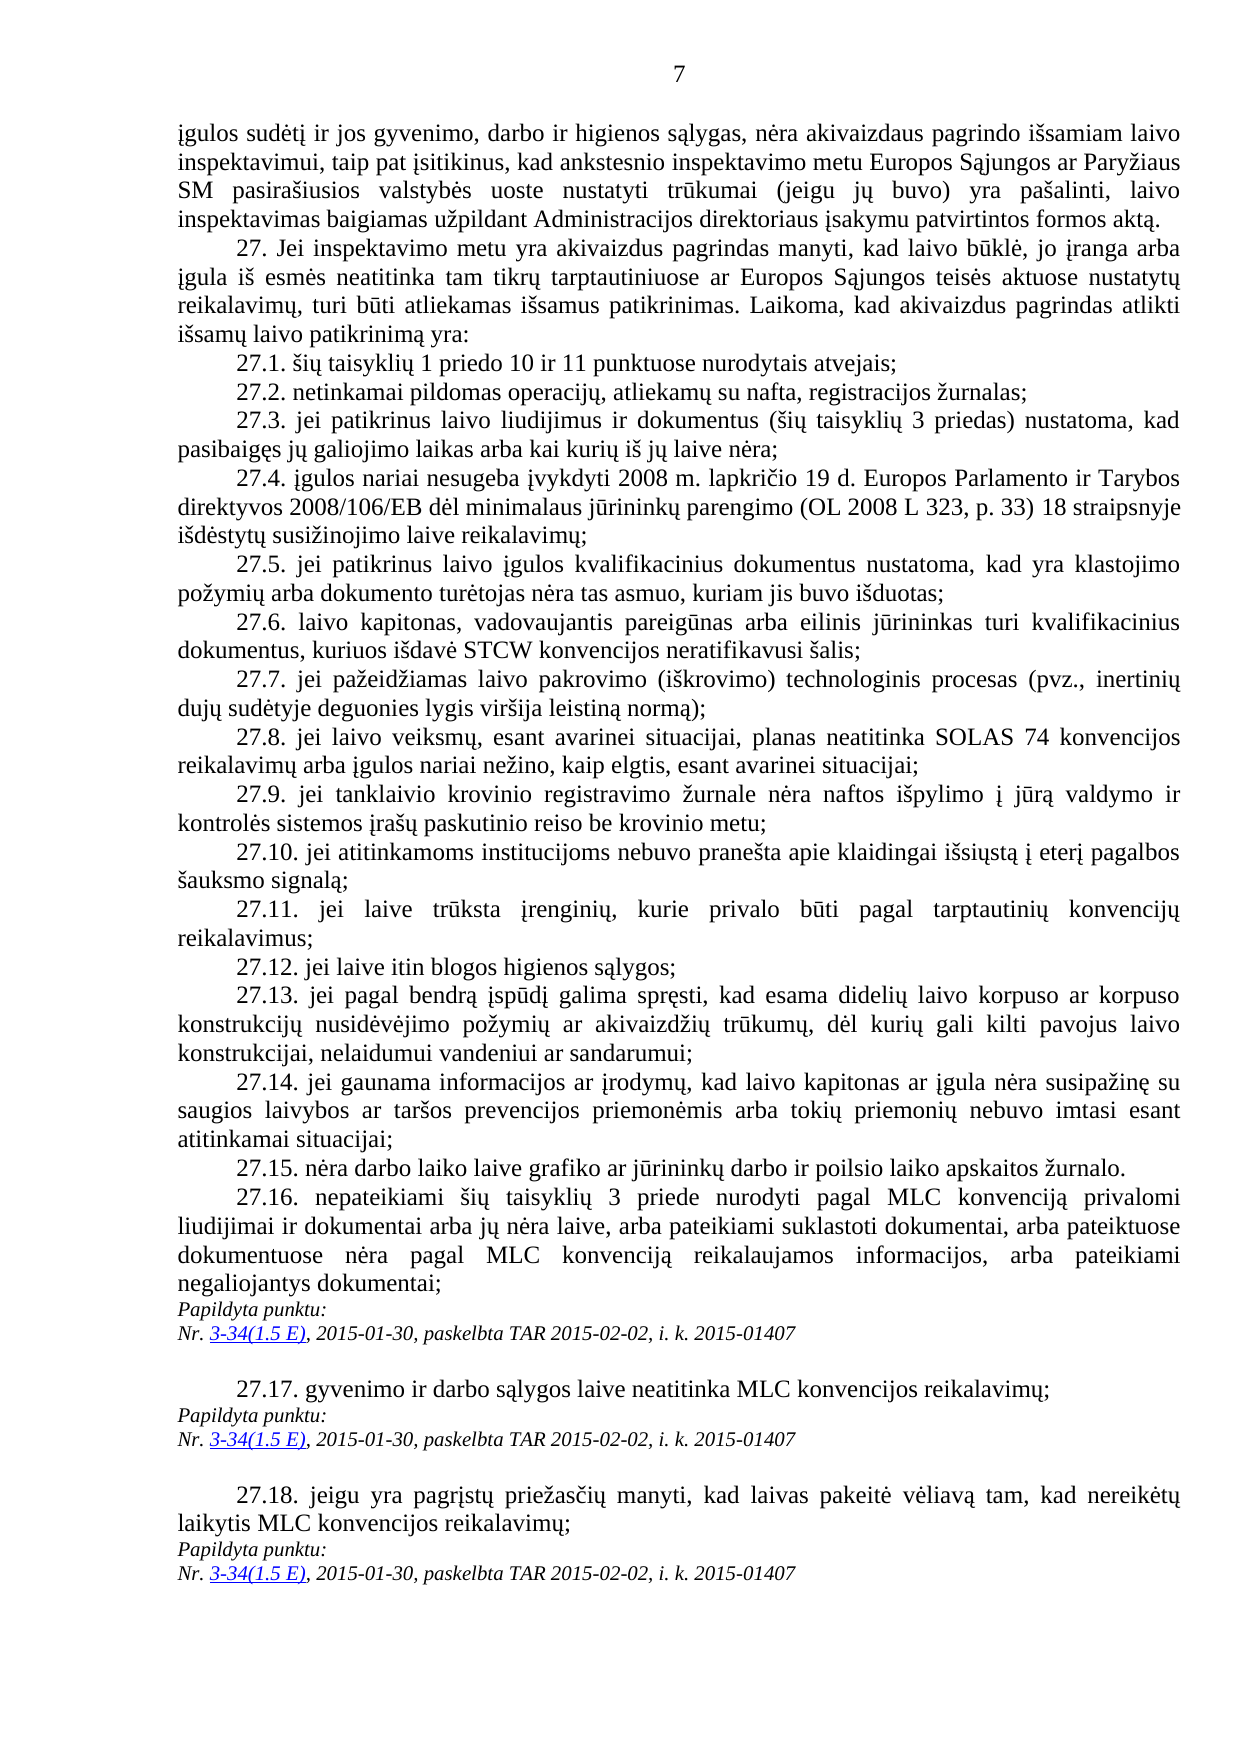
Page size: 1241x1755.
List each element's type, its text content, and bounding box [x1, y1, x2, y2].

text 27.14. jei gaunama informacijos ar įrodymų, kad laivo kapitonas ar įgula nėra susipažinę su saugios laivybos ar taršos prevencijos priemonėmis arba tokių priemonių nebuvo imtasi esant atitinkamai situacijai; [177, 1067, 1181, 1153]
text 27.9. jei tanklaivio krovinio registravimo žurnale nėra naftos išpylimo į jūrą valdymo ir kontrolės sistemos įrašų paskutinio reiso be krovinio metu; [177, 779, 1181, 837]
text 27.17. gyvenimo ir darbo sąlygos laive neatitinka MLC konvencijos reikalavimų; [177, 1374, 1181, 1403]
text 27.11. jei laive trūksta įrenginių, kurie privalo būti pagal tarptautinių konvencijų reikalavimus; [177, 894, 1181, 952]
text 27.15. nėra darbo laiko laive grafiko ar jūrininkų darbo ir poilsio laiko apskaitos žurnalo. [177, 1153, 1181, 1182]
text 27.8. jei laivo veiksmų, esant avarinei situacijai, planas neatitinka SOLAS 74 konvencijos reikalavimų arba įgulos nariai nežino, kaip elgtis, esant avarinei situacijai; [177, 722, 1181, 779]
text 27.16. nepateikiami šių taisyklių 3 priede nurodyti pagal MLC konvenciją privalomi liudijimai ir dokumentai arba jų nėra laive, arba pateikiami suklastoti dokumentai, arba pateiktuose dokumentuose nėra pagal MLC konvenciją reikalaujamos informacijos, arba pateikiami negaliojantys dokumentai; [177, 1182, 1181, 1297]
text 27.6. laivo kapitonas, vadovaujantis pareigūnas arba eilinis jūrininkas turi kvalifikacinius dokumentus, kuriuos išdavė STCW konvencijos neratifikavusi šalis; [177, 607, 1181, 664]
text Papildyta punktu: [177, 1537, 1181, 1561]
text 27.2. netinkamai pildomas operacijų, atliekamų su nafta, registracijos žurnalas; [177, 377, 1181, 406]
text įgulos sudėtį ir jos gyvenimo, darbo ir higienos sąlygas, nėra akivaizdaus pagrindo išsamiam laivo inspektavimui, taip pat įsitikinus, kad ankstesnio inspektavimo metu Europos Sąjungos ar Paryžiaus SM pasirašiusios valstybės uoste nustatyti trūkumai (jeigu jų buvo) yra pašalinti, laivo inspektavimas baigiamas užpildant Administracijos direktoriaus įsakymu patvirtintos formos aktą. [177, 118, 1181, 233]
text 27.7. jei pažeidžiamas laivo pakrovimo (iškrovimo) technologinis procesas (pvz., inertinių dujų sudėtyje deguonies lygis viršija leistiną normą); [177, 664, 1181, 722]
text 27.4. įgulos nariai nesugeba įvykdyti 2008 m. lapkričio 19 d. Europos Parlamento ir Tarybos direktyvos 2008/106/EB dėl minimalaus jūrininkų parengimo (OL 2008 L 323, p. 33) 18 straipsnyje išdėstytų susižinojimo laive reikalavimų; [177, 463, 1181, 549]
text Papildyta punktu: [177, 1403, 1181, 1427]
text Nr. 3-34(1.5 E), 2015-01-30, paskelbta TAR 2015-02-02, i. k. 2015-01407 [177, 1561, 1181, 1585]
text 27.13. jei pagal bendrą įspūdį galima spręsti, kad esama didelių laivo korpuso ar korpuso konstrukcijų nusidėvėjimo požymių ar akivaizdžių trūkumų, dėl kurių gali kilti pavojus laivo konstrukcijai, nelaidumui vandeniui ar sandarumui; [177, 981, 1181, 1067]
text 27. Jei inspektavimo metu yra akivaizdus pagrindas manyti, kad laivo būklė, jo įranga arba įgula iš esmės neatitinka tam tikrų tarptautiniuose ar Europos Sąjungos teisės aktuose nustatytų reikalavimų, turi būti atliekamas išsamus patikrinimas. Laikoma, kad akivaizdus pagrindas atlikti išsamų laivo patikrinimą yra: [177, 233, 1181, 348]
text 27.12. jei laive itin blogos higienos sąlygos; [177, 952, 1181, 981]
text 27.18. jeigu yra pagrįstų priežasčių manyti, kad laivas pakeitė vėliavą tam, kad nereikėtų laikytis MLC konvencijos reikalavimų; [177, 1480, 1181, 1537]
text Nr. 3-34(1.5 E), 2015-01-30, paskelbta TAR 2015-02-02, i. k. 2015-01407 [177, 1427, 1181, 1451]
text 27.3. jei patikrinus laivo liudijimus ir dokumentus (šių taisyklių 3 priedas) nustatoma, kad pasibaigęs jų galiojimo laikas arba kai kurių iš jų laive nėra; [177, 406, 1181, 463]
text 27.10. jei atitinkamoms institucijoms nebuvo pranešta apie klaidingai išsiųstą į eterį pagalbos šauksmo signalą; [177, 837, 1181, 894]
text Nr. 3-34(1.5 E), 2015-01-30, paskelbta TAR 2015-02-02, i. k. 2015-01407 [177, 1321, 1181, 1345]
text 27.5. jei patikrinus laivo įgulos kvalifikacinius dokumentus nustatoma, kad yra klastojimo požymių arba dokumento turėtojas nėra tas asmuo, kuriam jis buvo išduotas; [177, 549, 1181, 607]
text 27.1. šių taisyklių 1 priedo 10 ir 11 punktuose nurodytais atvejais; [177, 348, 1181, 377]
text Papildyta punktu: [177, 1297, 1181, 1321]
